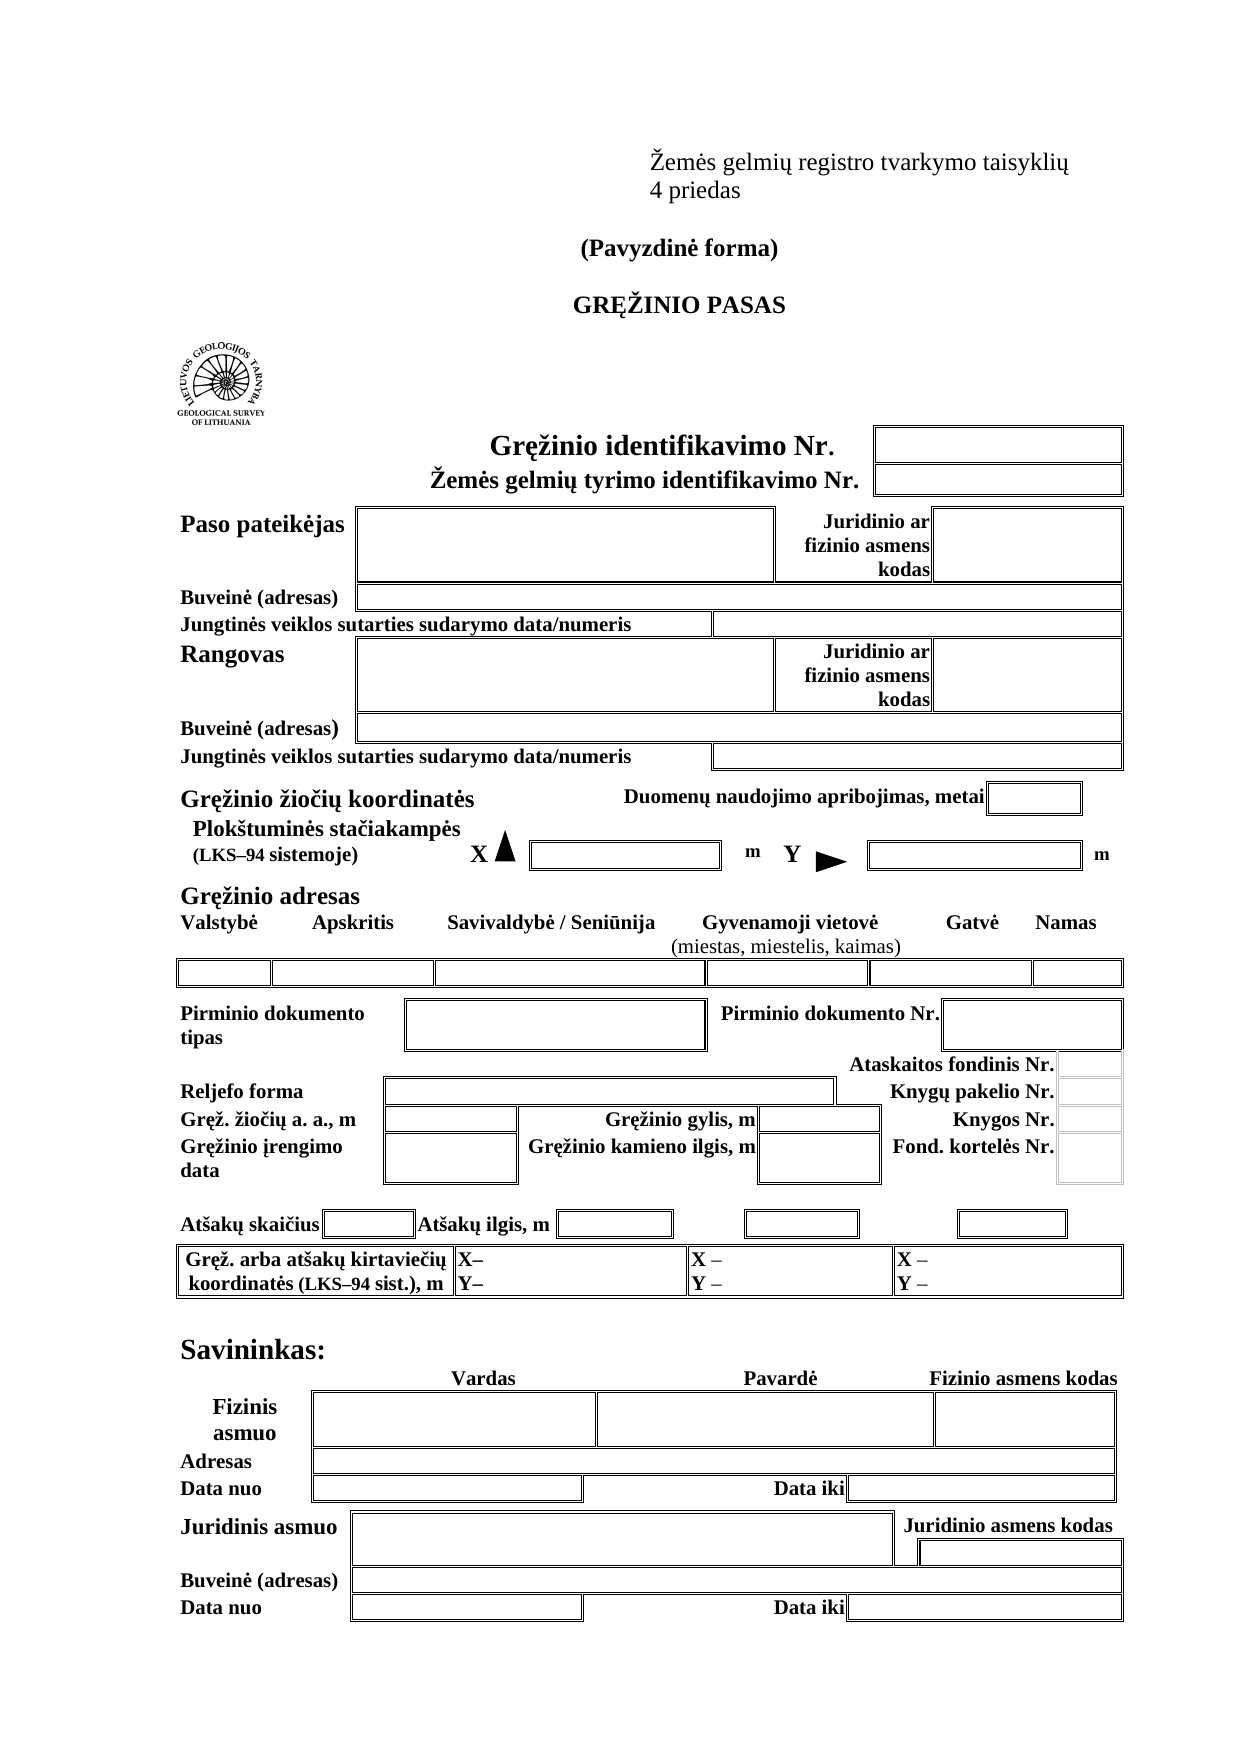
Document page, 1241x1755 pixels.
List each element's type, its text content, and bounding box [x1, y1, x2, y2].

table_cell [358, 714, 1121, 741]
table_cell [921, 1541, 1121, 1565]
table_cell Vardas [332, 1366, 634, 1390]
table_cell [332, 1299, 634, 1332]
table_cell Namas [1032, 910, 1122, 934]
table_cell [598, 1393, 933, 1446]
table_cell Gatvė [912, 910, 1032, 934]
table_cell Ataskaitos fondinis Nr. [835, 1049, 1056, 1076]
table_cell [386, 1107, 516, 1131]
table_cell Gręžinio žiočių koordinatės [177, 781, 611, 812]
table_cell Duomenų naudojimo apribojimas, metai [611, 781, 986, 812]
table_cell [634, 1332, 926, 1366]
table_cell [895, 1538, 917, 1565]
table_cell Gręžinio įrengimo data [177, 1131, 383, 1182]
table_cell [989, 784, 1080, 812]
table_cell Apskritis [272, 910, 434, 958]
table_cell [960, 1212, 1065, 1236]
table_cell Buveinė (adresas) [177, 1565, 350, 1592]
table_cell [177, 1366, 332, 1390]
table_cell [1117, 1390, 1122, 1446]
table_cell [314, 1393, 595, 1446]
table_cell [1059, 1079, 1121, 1103]
table_cell Knygos Nr. [882, 1104, 1056, 1131]
table_cell [530, 813, 721, 839]
table_cell Juridinio ar fizinio asmens kodas [776, 639, 931, 711]
table_cell Jungtinės veiklos sutarties sudarymo data/numeris [177, 609, 711, 636]
table_cell [386, 1134, 516, 1182]
table_cell [358, 639, 773, 711]
table_cell Data nuo [177, 1473, 311, 1500]
table_cell [747, 1212, 857, 1236]
table_cell [532, 843, 719, 868]
table_cell [1059, 1107, 1121, 1131]
table_cell Fizinis asmuo [177, 1390, 311, 1446]
table_cell Atšakų skaičius [177, 1209, 322, 1236]
table_cell Pirminio dokumento tipas [177, 998, 404, 1049]
table_cell Reljefo forma [177, 1076, 383, 1103]
table_cell Valstybė [177, 910, 272, 958]
table_cell Knygų pakelio Nr. [837, 1076, 1056, 1103]
table_cell [674, 1209, 744, 1236]
table_cell [386, 1079, 833, 1103]
table_cell [860, 1209, 957, 1236]
table_cell Atšakų ilgis, m [416, 1209, 556, 1236]
table_cell [876, 465, 1121, 493]
table_cell [1059, 1052, 1121, 1076]
table_header [358, 509, 773, 581]
table_cell Gręžinio kamieno ilgis, m [519, 1131, 757, 1182]
table_cell [177, 1299, 332, 1332]
table_cell [760, 1134, 879, 1182]
table_cell Rangovas [177, 636, 355, 711]
table_cell [1083, 781, 1122, 812]
table_cell [177, 768, 1122, 781]
table_cell Jungtinės veiklos sutarties sudarymo data/numeris [177, 741, 711, 768]
table_cell [177, 1182, 1122, 1209]
text (Pavyzdinė forma) [177, 233, 1181, 262]
table_cell [353, 1514, 892, 1565]
table_cell Gręžinio gylis, m [519, 1107, 757, 1131]
table_header Paso pateikėjas [177, 506, 355, 581]
table_cell [1034, 961, 1121, 985]
table_cell [1117, 1446, 1122, 1473]
table_cell [325, 1212, 413, 1236]
table_cell [868, 813, 1122, 839]
table_cell [708, 961, 867, 985]
table_cell m [721, 813, 780, 868]
table_cell [714, 612, 1121, 636]
table_cell Savivaldybė / Seniūnija [434, 910, 668, 958]
table_cell [177, 988, 406, 998]
table_cell Data iki [584, 1595, 846, 1619]
table_cell [871, 961, 1031, 985]
table_cell Data nuo [177, 1592, 350, 1619]
table_cell [870, 843, 1080, 868]
text (tarnybos ženklas) [177, 319, 1181, 425]
table_cell Pavardė [634, 1366, 926, 1390]
table_cell Y [780, 813, 868, 868]
table_header Juridinio ar fizinio asmens kodas [776, 506, 931, 581]
table_cell [353, 1568, 1121, 1592]
text GRĘŽINIO PASAS [177, 291, 1181, 319]
table_cell [936, 1393, 1114, 1446]
table_cell [314, 1449, 1114, 1473]
table_cell Buveinė (adresas) [177, 711, 355, 741]
table_cell [406, 1049, 835, 1076]
table_cell Buveinė (adresas) [177, 581, 355, 609]
table_cell X [467, 813, 530, 868]
table_cell [1032, 934, 1122, 958]
table_cell [358, 585, 1121, 609]
table_cell [273, 961, 433, 985]
table_cell Plokštuminės stačiakampės (LKS–94 sistemoje) [177, 813, 467, 868]
table_cell [1068, 1209, 1122, 1236]
table_cell [849, 1476, 1114, 1500]
table_cell [406, 988, 706, 998]
table_cell (miestas, miestelis, kaimas) [668, 934, 912, 958]
table_cell [1059, 1134, 1121, 1182]
table_cell Gręž. arba atšakų kirtaviečių koordinatės (LKS–94 sist.), m [179, 1247, 453, 1295]
table_cell [559, 1212, 671, 1236]
table_cell Juridinio asmens kodas [895, 1510, 1122, 1537]
table_header Gręžinio identifikavimo Nr. [177, 425, 873, 462]
table_header Gręžinio adresas [177, 881, 1122, 910]
table_cell [706, 988, 1032, 998]
table_cell Pirminio dokumento Nr. [708, 998, 941, 1049]
table_cell [179, 961, 270, 985]
table_cell [314, 1476, 581, 1500]
table_cell [177, 1236, 1122, 1244]
table_cell X– Y– [456, 1247, 686, 1295]
text 4 priedas [649, 176, 1181, 204]
table_cell [407, 1001, 704, 1049]
table_cell Data iki [584, 1476, 846, 1500]
table_cell [926, 1332, 1122, 1366]
table_cell [934, 639, 1121, 711]
table_cell [944, 1001, 1121, 1049]
table_cell [1032, 988, 1122, 998]
table_cell X – Y – [895, 1247, 1121, 1295]
table_cell Gyvenamoji vietovė [668, 910, 912, 934]
table_cell [760, 1107, 879, 1131]
table_cell Fizinio asmens kodas [926, 1366, 1122, 1390]
table_cell [177, 1500, 1122, 1510]
table_cell Juridinis asmuo [177, 1510, 350, 1565]
table_cell Gręž. žiočių a. a., m [177, 1104, 383, 1131]
table_header [876, 428, 1121, 462]
table_cell Adresas [177, 1446, 311, 1473]
table_cell [926, 1299, 1122, 1332]
table_cell X – Y – [689, 1247, 892, 1295]
table_cell Žemės gelmių tyrimo identifikavimo Nr. [177, 462, 873, 493]
table_cell [353, 1595, 581, 1619]
table_cell [714, 744, 1121, 768]
table_cell [634, 1299, 926, 1332]
table_cell [849, 1595, 1121, 1619]
table_cell Fond. kortelės Nr. [882, 1131, 1056, 1182]
table_cell Savininkas: [177, 1332, 634, 1366]
table_header [934, 509, 1121, 581]
table_cell [436, 961, 704, 985]
table_cell [177, 1049, 406, 1076]
table_cell [912, 934, 1032, 958]
text Žemės gelmių registro tvarkymo taisyklių [649, 147, 1181, 176]
table_cell m [1083, 840, 1122, 868]
table_cell [1117, 1473, 1122, 1500]
